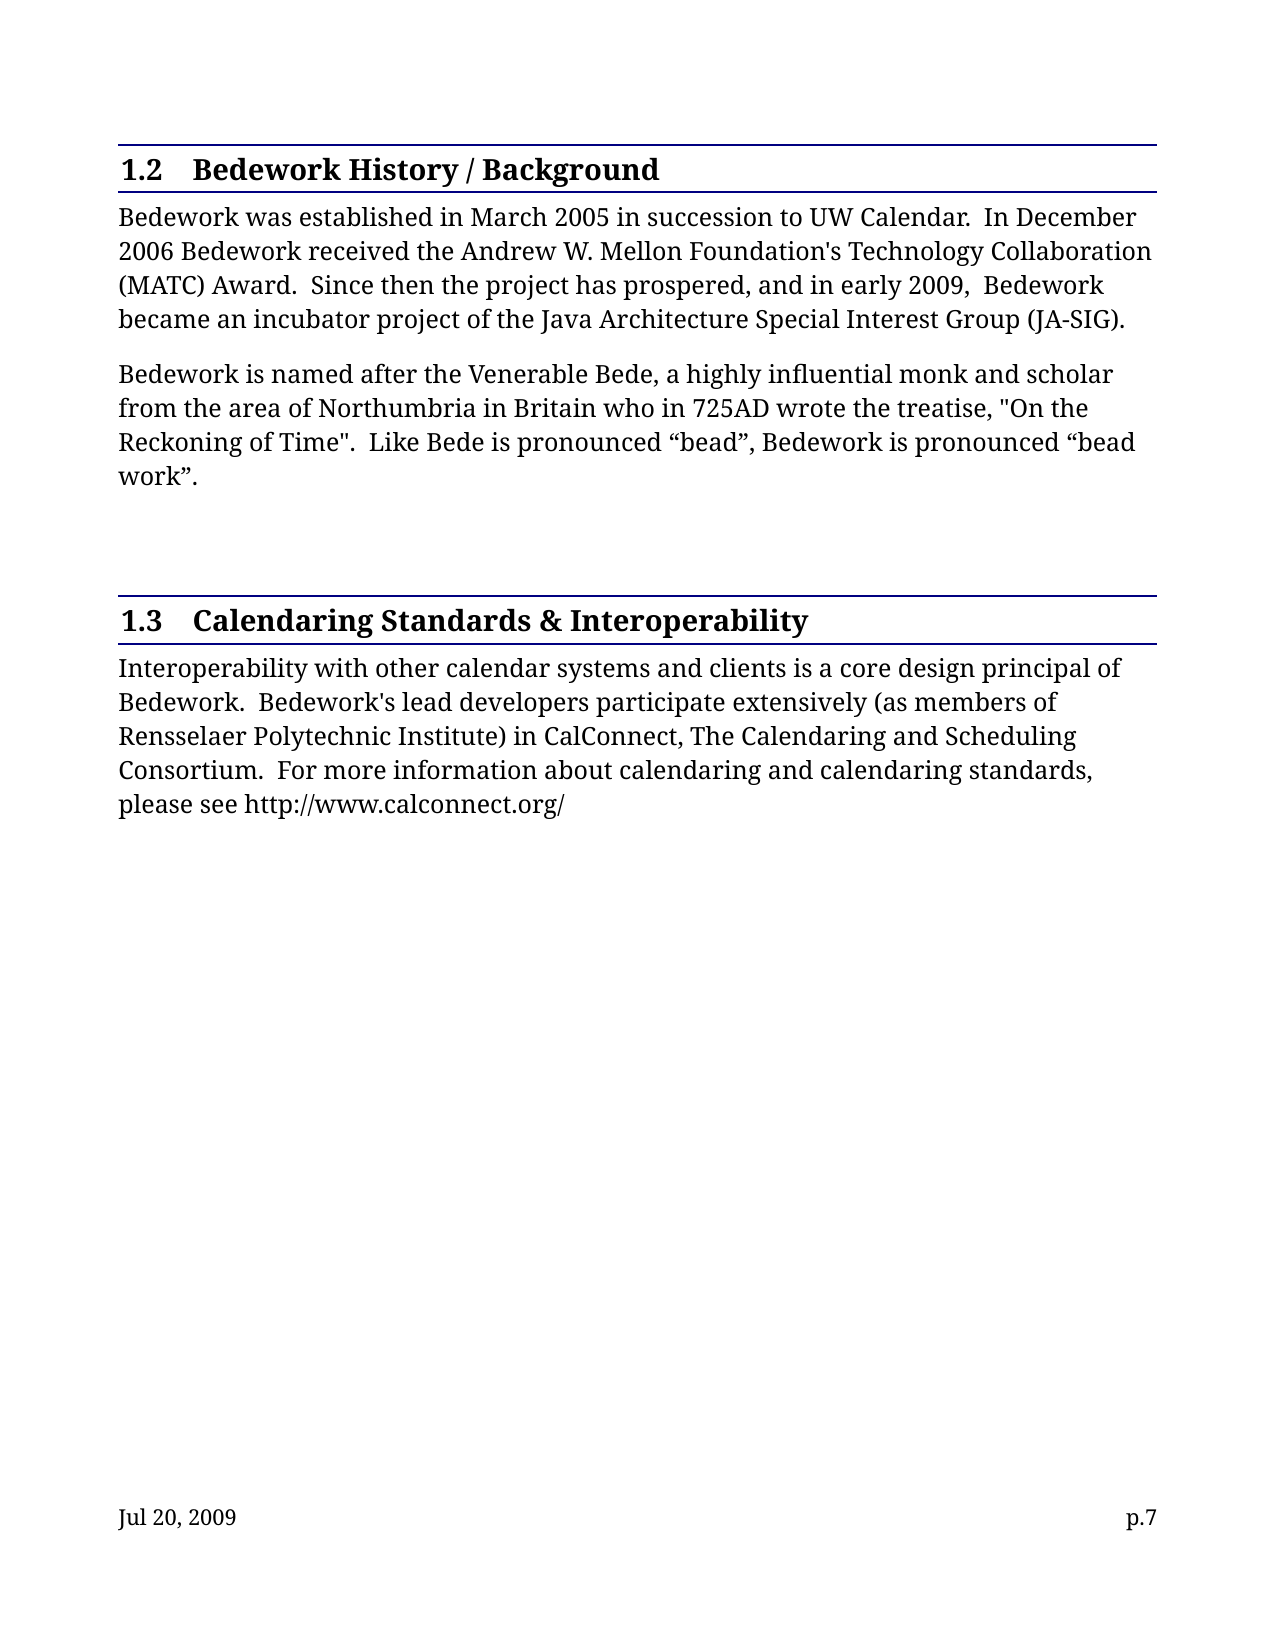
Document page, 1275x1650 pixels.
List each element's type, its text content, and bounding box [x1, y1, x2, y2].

subtitle Calendaring Standards & Interoperability [118, 597, 1157, 643]
text Bedework is named after the Venerable Bede, a highly influential monk and scholar from the area of Northumbria in Britain who in 725AD wrote the treatise, "On the Reckoning of Time". Like Bede is pronounced “bead”, Bedework is pronounced “bead work”. [118, 357, 1157, 493]
subtitle Bedework History / Background [118, 146, 1157, 191]
text Interoperability with other calendar systems and clients is a core design principal of Bedework. Bedework's lead developers participate extensively (as members of Rensselaer Polytechnic Institute) in CalConnect, The Calendaring and Scheduling Consortium. For more information about calendaring and calendaring standards, please see http://www.calconnect.org/ [118, 651, 1157, 821]
text Bedework was established in March 2005 in succession to UW Calendar. In December 2006 Bedework received the Andrew W. Mellon Foundation's Technology Collaboration (MATC) Award. Since then the project has prospered, and in early 2009, Bedework became an incubator project of the Java Architecture Special Interest Group (JA-SIG). [118, 199, 1157, 336]
